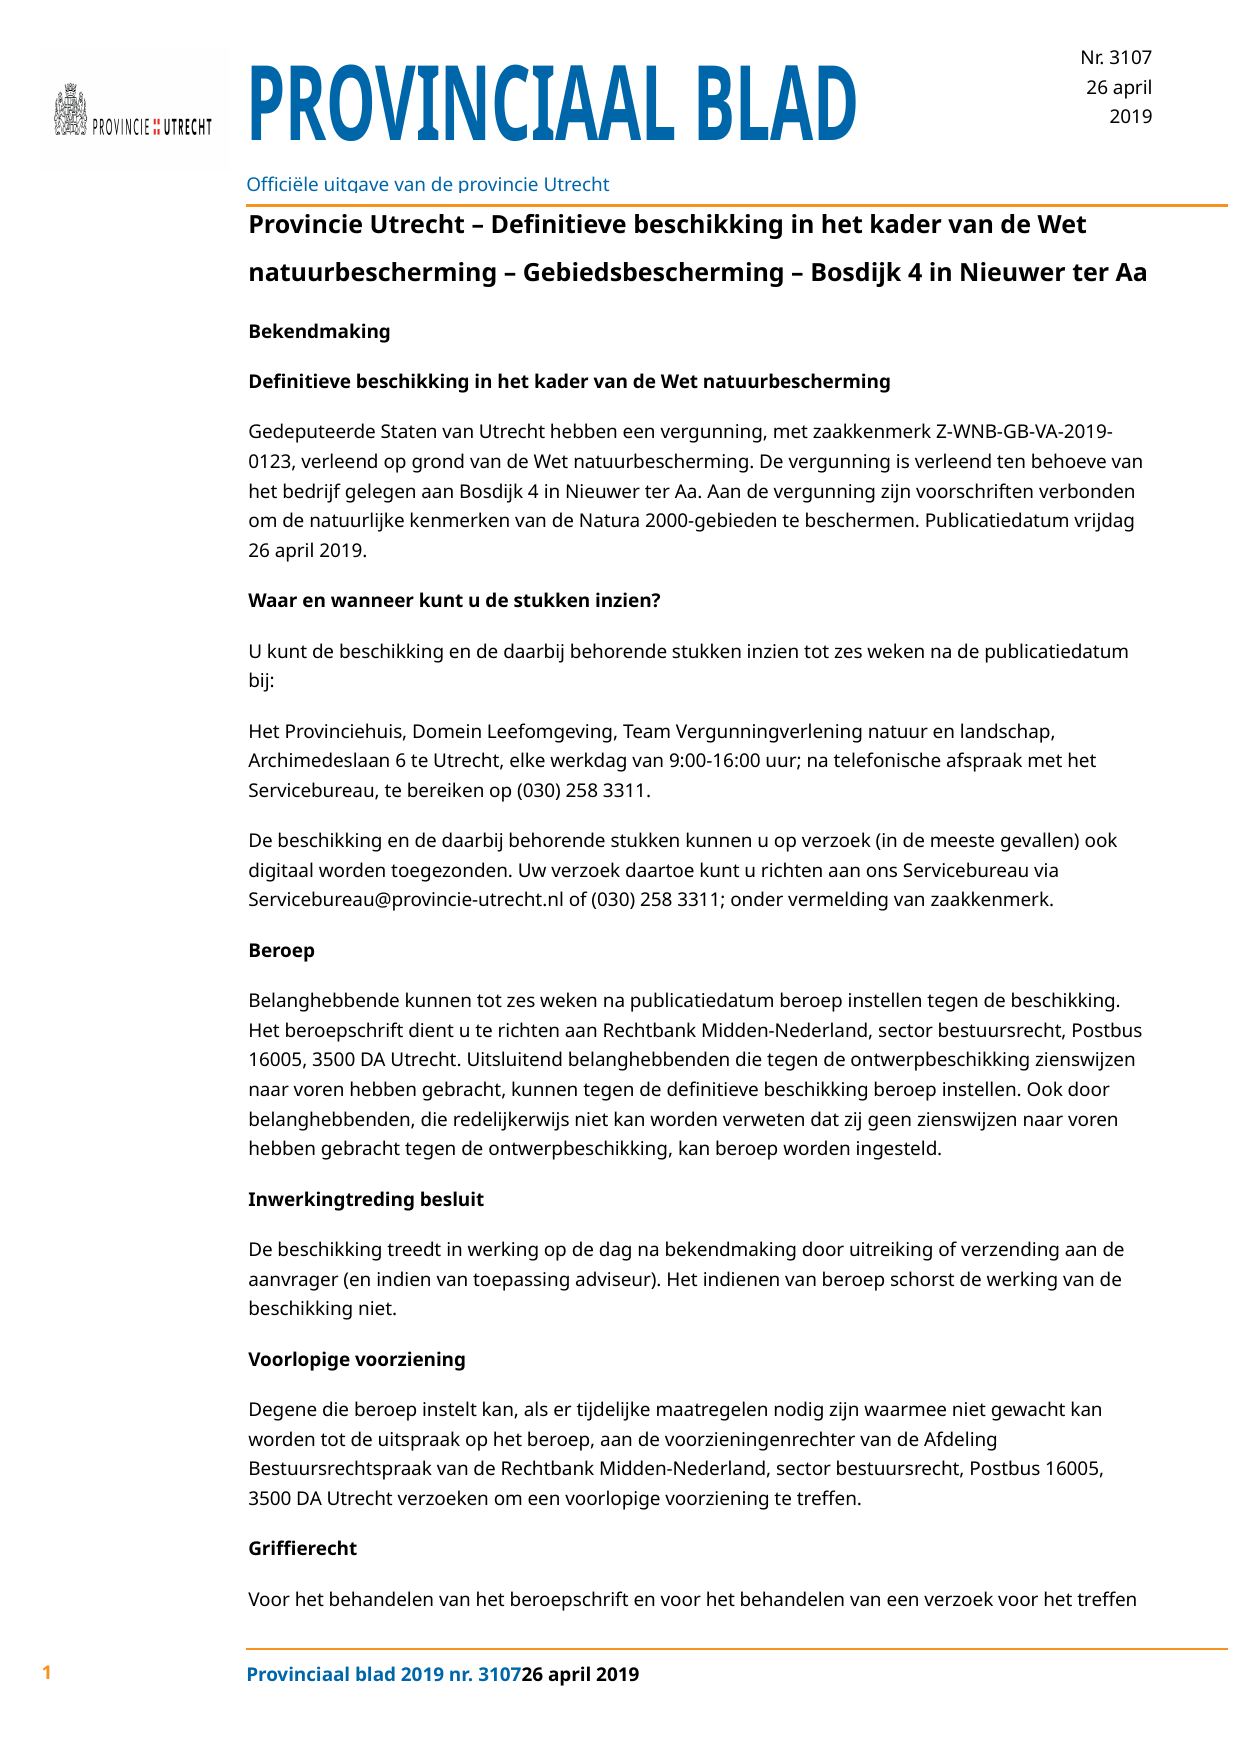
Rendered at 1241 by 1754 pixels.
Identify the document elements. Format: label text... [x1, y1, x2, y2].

text Belanghebbende kunnen tot zes weken na publicatiedatum beroep instellen tegen de beschikking. Het beroepschrift dient u te richten aan Rechtbank Midden-Nederland, sector bestuursrecht, Postbus 16005, 3500 DA Utrecht. Uitsluitend belanghebbenden die tegen de ontwerpbeschikking zienswijzen naar voren hebben gebracht, kunnen tegen de definitieve beschikking beroep instellen. Ook door belanghebbenden, die redelijkerwijs niet kan worden verweten dat zij geen zienswijzen naar voren hebben gebracht tegen de ontwerpbeschikking, kan beroep worden ingesteld. [248, 987, 1152, 1161]
text Gedeputeerde Staten van Utrecht hebben een vergunning, met zaakkenmerk Z-WNB-GB-VA-2019-0123, verleend op grond van de Wet natuurbescherming. De vergunning is verleend ten behoeve van het bedrijf gelegen aan Bosdijk 4 in Nieuwer ter Aa. Aan de vergunning zijn voorschriften verbonden om de natuurlijke kenmerken van de Natura 2000-gebieden te beschermen. Publicatiedatum vrijdag 26 april 2019. [248, 419, 1152, 563]
text Griffierecht [248, 1535, 1152, 1561]
text Bekendmaking [248, 318, 1152, 344]
text U kunt de beschikking en de daarbij behorende stukken inzien tot zes weken na de publicatiedatum bij: [248, 638, 1152, 693]
text Beroep [248, 937, 1152, 963]
text Inwerkingtreding besluit [248, 1186, 1152, 1212]
text Voor het behandelen van het beroepschrift en voor het behandelen van een verzoek voor het treffen [248, 1586, 1152, 1612]
text Voorlopige voorziening [248, 1346, 1152, 1372]
text Definitieve beschikking in het kader van de Wet natuurbescherming [248, 368, 1152, 394]
text Degene die beroep instelt kan, als er tijdelijke maatregelen nodig zijn waarmee niet gewacht kan worden tot de uitspraak op het beroep, aan de voorzieningenrechter van de Afdeling Bestuursrechtspraak van de Rechtbank Midden-Nederland, sector bestuursrecht, Postbus 16005, 3500 DA Utrecht verzoeken om een voorlopige voorziening te treffen. [248, 1396, 1152, 1511]
text Het Provinciehuis, Domein Leefomgeving, Team Vergunningverlening natuur en landschap, Archimedeslaan 6 te Utrecht, elke werkdag van 9:00-16:00 uur; na telefonische afspraak met het Servicebureau, te bereiken op (030) 258 3311. [248, 718, 1152, 803]
text De beschikking en de daarbij behorende stukken kunnen u op verzoek (in de meeste gevallen) ook digitaal worden toegezonden. Uw verzoek daartoe kunt u richten aan ons Servicebureau via Servicebureau@provincie-utrecht.nl of (030) 258 3311; onder vermelding van zaakkenmerk. [248, 827, 1152, 912]
text Provincie Utrecht – Definitieve beschikking in het kader van de Wet natuurbescherming – Gebiedsbescherming – Bosdijk 4 in Nieuwer ter Aa [248, 207, 1152, 288]
text Waar en wanneer kunt u de stukken inzien? [248, 587, 1152, 613]
picture [41, 47, 231, 172]
text De beschikking treedt in werking op de dag na bekendmaking door uitreiking of verzending aan de aanvrager (en indien van toepassing adviseur). Het indienen van beroep schorst de werking van de beschikking niet. [248, 1236, 1152, 1321]
